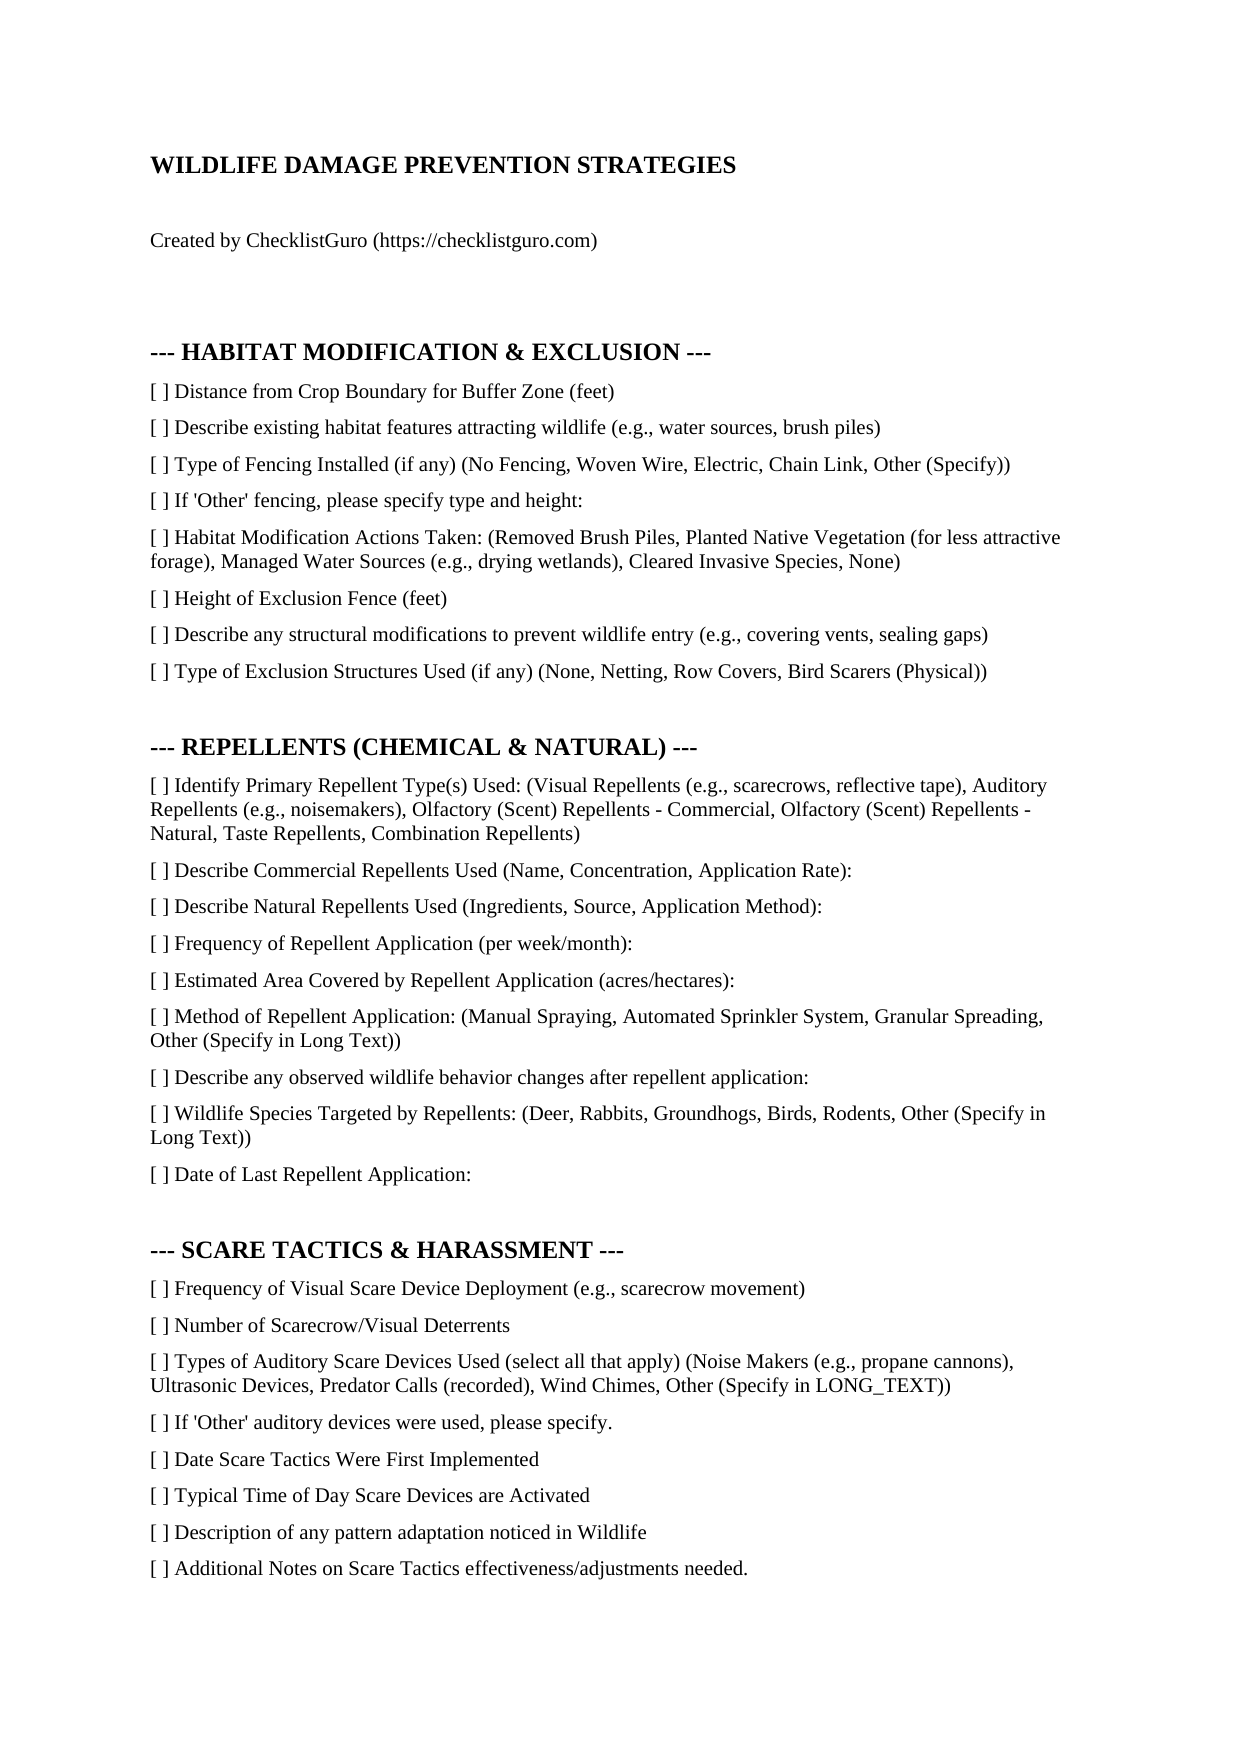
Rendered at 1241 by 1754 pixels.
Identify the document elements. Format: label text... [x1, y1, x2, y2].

text [ ] Frequency of Visual Scare Device Deployment (e.g., scarecrow movement) [150, 1276, 1090, 1300]
text Created by ChecklistGuro (https://checklistguro.com) [150, 228, 1090, 252]
text [ ] Typical Time of Day Scare Devices are Activated [150, 1483, 1090, 1507]
text [ ] Describe Commercial Repellents Used (Name, Concentration, Application Rate): [150, 858, 1090, 882]
text [ ] Type of Fencing Installed (if any) (No Fencing, Woven Wire, Electric, Chain Link, Other (Specify)) [150, 452, 1090, 476]
text [ ] Additional Notes on Scare Tactics effectiveness/adjustments needed. [150, 1556, 1090, 1580]
text [ ] Distance from Crop Boundary for Buffer Zone (feet) [150, 379, 1090, 403]
text [ ] Method of Repellent Application: (Manual Spraying, Automated Sprinkler System, Granular Spreading, Other (Specify in Long Text)) [150, 1004, 1090, 1052]
text [ ] Identify Primary Repellent Type(s) Used: (Visual Repellents (e.g., scarecrows, reflective tape), Auditory Repellents (e.g., noisemakers), Olfactory (Scent) Repellents - Commercial, Olfactory (Scent) Repellents - Natural, Taste Repellents, Combination Repellents) [150, 773, 1090, 845]
text [ ] If 'Other' fencing, please specify type and height: [150, 488, 1090, 512]
text --- REPELLENTS (CHEMICAL & NATURAL) --- [150, 732, 1090, 761]
text --- SCARE TACTICS & HARASSMENT --- [150, 1235, 1090, 1264]
text [ ] Number of Scarecrow/Visual Deterrents [150, 1313, 1090, 1337]
text [ ] Frequency of Repellent Application (per week/month): [150, 931, 1090, 955]
text [ ] Describe existing habitat features attracting wildlife (e.g., water sources, brush piles) [150, 415, 1090, 439]
text [ ] Describe any structural modifications to prevent wildlife entry (e.g., covering vents, sealing gaps) [150, 622, 1090, 646]
text [ ] Describe any observed wildlife behavior changes after repellent application: [150, 1065, 1090, 1089]
text [ ] Describe Natural Repellents Used (Ingredients, Source, Application Method): [150, 894, 1090, 918]
text [ ] Date Scare Tactics Were First Implemented [150, 1447, 1090, 1471]
text [ ] Date of Last Repellent Application: [150, 1162, 1090, 1186]
text [ ] If 'Other' auditory devices were used, please specify. [150, 1410, 1090, 1434]
text --- HABITAT MODIFICATION & EXCLUSION --- [150, 337, 1090, 366]
text [ ] Habitat Modification Actions Taken: (Removed Brush Piles, Planted Native Vegetation (for less attractive forage), Managed Water Sources (e.g., drying wetlands), Cleared Invasive Species, None) [150, 525, 1090, 573]
text [ ] Type of Exclusion Structures Used (if any) (None, Netting, Row Covers, Bird Scarers (Physical)) [150, 659, 1090, 683]
text [ ] Types of Auditory Scare Devices Used (select all that apply) (Noise Makers (e.g., propane cannons), Ultrasonic Devices, Predator Calls (recorded), Wind Chimes, Other (Specify in LONG_TEXT)) [150, 1349, 1090, 1397]
text [ ] Estimated Area Covered by Repellent Application (acres/hectares): [150, 967, 1090, 992]
text [ ] Height of Exclusion Fence (feet) [150, 586, 1090, 610]
text [ ] Description of any pattern adaptation noticed in Wildlife [150, 1520, 1090, 1544]
text WILDLIFE DAMAGE PREVENTION STRATEGIES [150, 150, 1090, 179]
text [ ] Wildlife Species Targeted by Repellents: (Deer, Rabbits, Groundhogs, Birds, Rodents, Other (Specify in Long Text)) [150, 1101, 1090, 1149]
